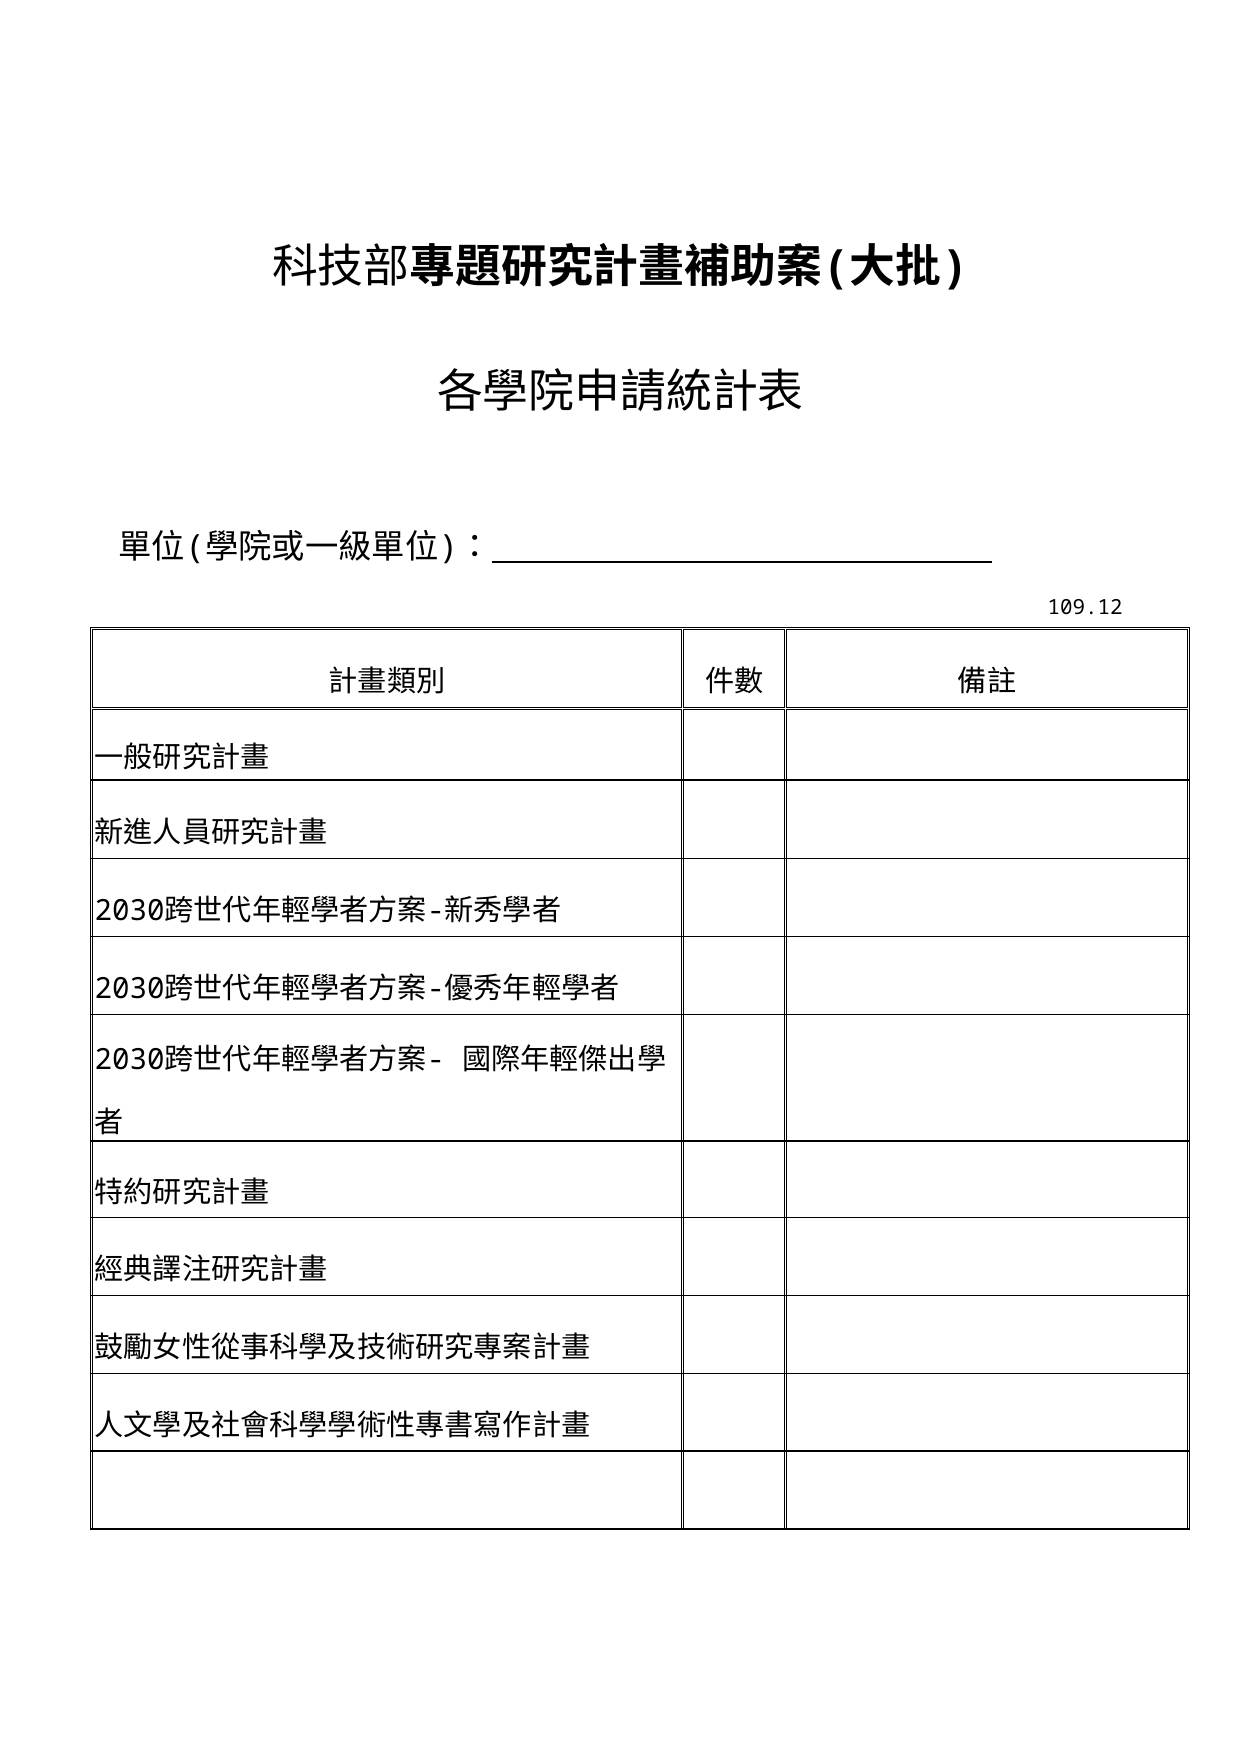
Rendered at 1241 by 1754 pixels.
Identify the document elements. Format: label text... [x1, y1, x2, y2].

table_cell [684, 1296, 784, 1372]
table_cell [787, 1374, 1187, 1450]
table_cell [684, 710, 784, 779]
table_cell [93, 1452, 681, 1528]
table_cell [684, 1142, 784, 1217]
table_cell 鼓勵女性從事科學及技術研究專案計畫 [93, 1296, 681, 1372]
table_cell [684, 781, 784, 857]
table_cell [684, 937, 784, 1014]
table_cell 特約研究計畫 [93, 1142, 681, 1217]
table_cell 人文學及社會科學學術性專書寫作計畫 [93, 1374, 681, 1450]
text 單位(學院或一級單位)： [118, 502, 1122, 564]
table_cell [684, 1374, 784, 1450]
text 各學院申請統計表 [118, 314, 1122, 439]
table_header 計畫類別 [93, 630, 681, 707]
table_cell [787, 1015, 1187, 1140]
table_cell 新進人員研究計畫 [93, 781, 681, 857]
text 109.12 [118, 564, 1122, 627]
table_cell 2030跨世代年輕學者方案-新秀學者 [93, 859, 681, 936]
table_cell [787, 710, 1187, 779]
table_cell [684, 1218, 784, 1295]
table_cell 一般研究計畫 [93, 710, 681, 779]
table_cell 經典譯注研究計畫 [93, 1218, 681, 1295]
text 科技部專題研究計畫補助案(大批) [118, 189, 1122, 314]
table_cell [684, 1015, 784, 1140]
table_cell [787, 1218, 1187, 1295]
table_cell [787, 1296, 1187, 1372]
table_cell [787, 1452, 1187, 1528]
table_cell [684, 1452, 784, 1528]
table_cell [787, 1142, 1187, 1217]
table_cell [787, 859, 1187, 936]
table_cell [787, 937, 1187, 1014]
table_cell [787, 781, 1187, 857]
table_header 備註 [787, 630, 1187, 707]
table_cell [684, 859, 784, 936]
table_header 件數 [684, 630, 784, 707]
table_cell 2030跨世代年輕學者方案-優秀年輕學者 [93, 937, 681, 1014]
table_cell 2030跨世代年輕學者方案- 國際年輕傑出學者 [93, 1015, 681, 1140]
